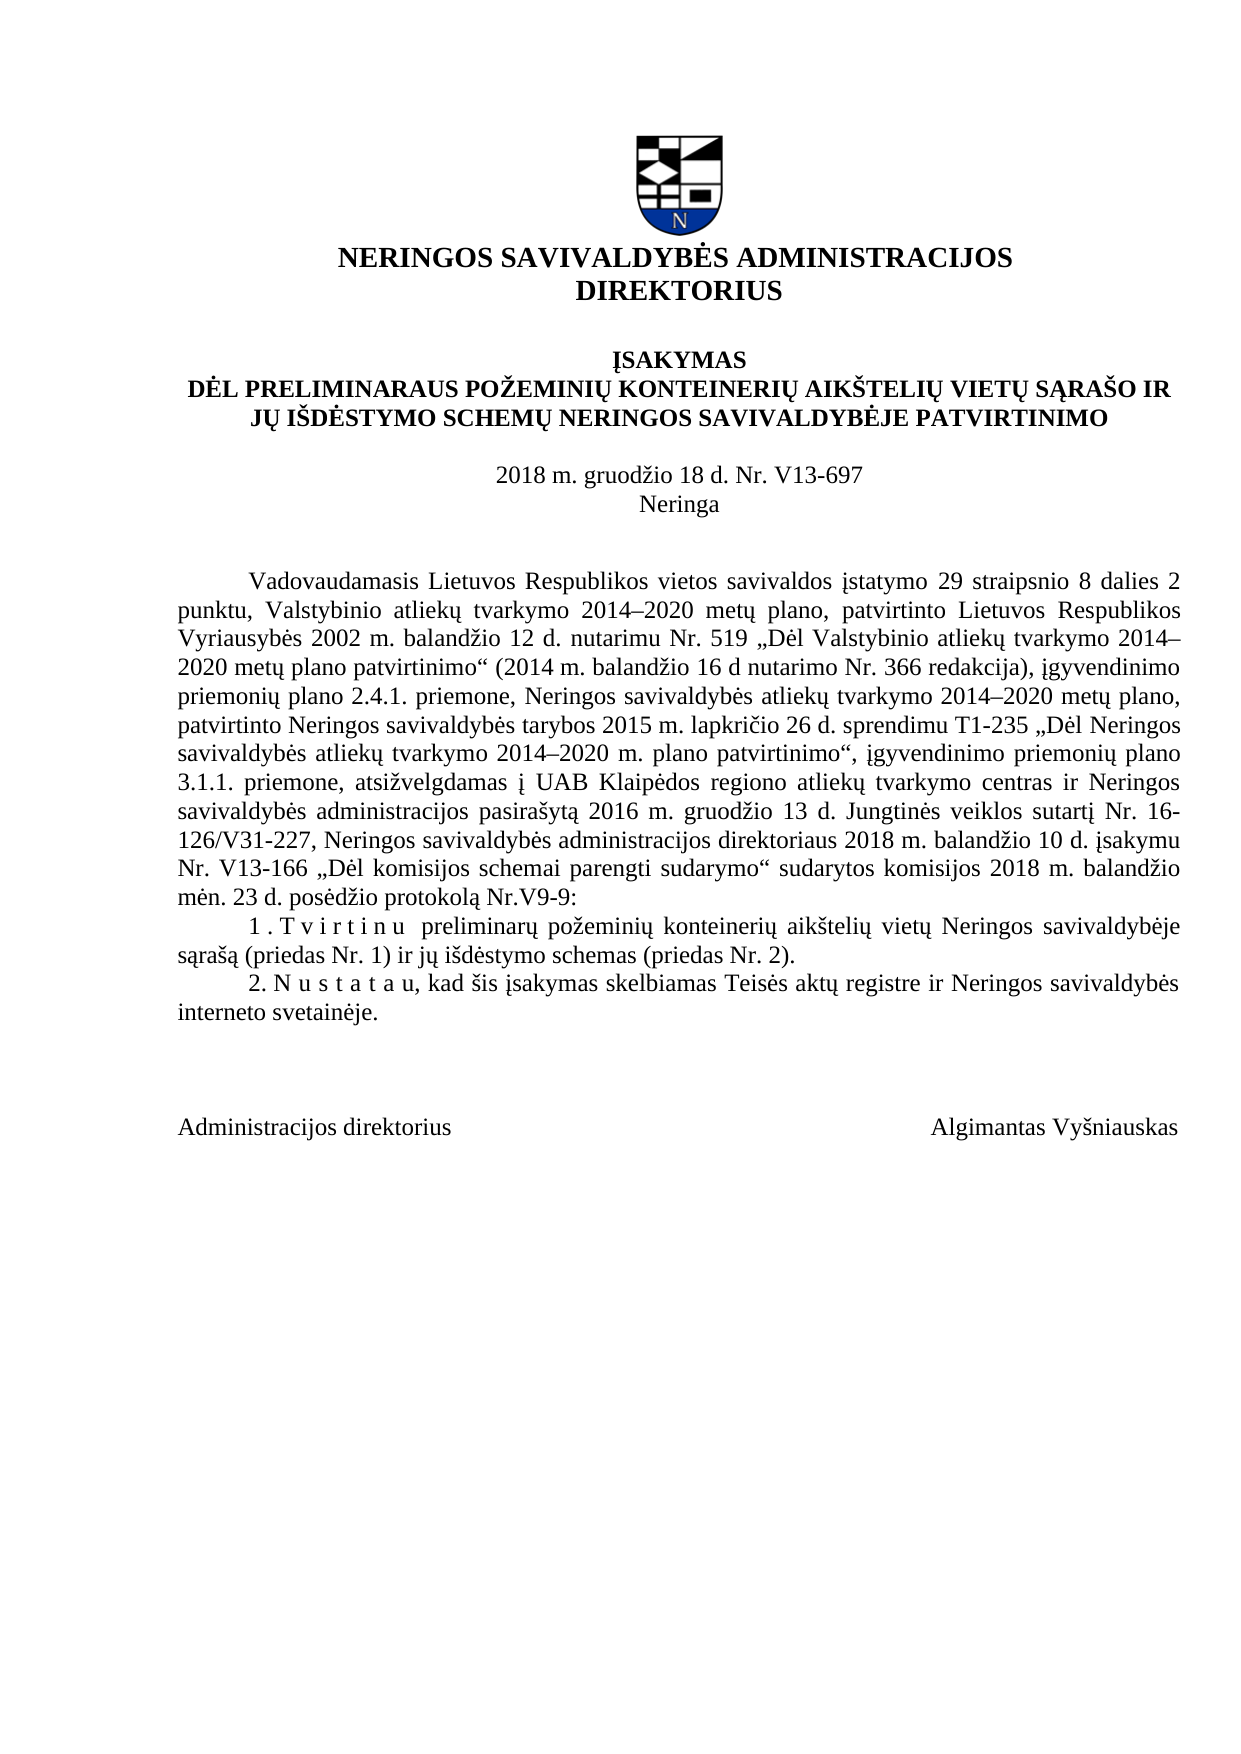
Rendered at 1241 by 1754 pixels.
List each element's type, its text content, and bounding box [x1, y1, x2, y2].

text ĮSAKYMAS [177, 345, 1181, 374]
text DIREKTORIUS [177, 273, 1181, 307]
text Neringa [177, 489, 1181, 518]
text Vadovaudamasis Lietuvos Respublikos vietos savivaldos įstatymo 29 straipsnio 8 dalies 2 punktu, Valstybinio atliekų tvarkymo 2014–2020 metų plano, patvirtinto Lietuvos Respublikos Vyriausybės 2002 m. balandžio 12 d. nutarimu Nr. 519 „Dėl Valstybinio atliekų tvarkymo 2014–2020 metų plano patvirtinimo“ (2014 m. balandžio 16 d nutarimo Nr. 366 redakcija), įgyvendinimo priemonių plano 2.4.1. priemone, Neringos savivaldybės atliekų tvarkymo 2014–2020 metų plano, patvirtinto Neringos savivaldybės tarybos 2015 m. lapkričio 26 d. sprendimu T1-235 „Dėl Neringos savivaldybės atliekų tvarkymo 2014–2020 m. plano patvirtinimo“, įgyvendinimo priemonių plano 3.1.1. priemone, atsižvelgdamas į UAB Klaipėdos regiono atliekų tvarkymo centras ir Neringos savivaldybės administracijos pasirašytą 2016 m. gruodžio 13 d. Jungtinės veiklos sutartį Nr. 16-126/V31-227, Neringos savivaldybės administracijos direktoriaus 2018 m. balandžio 10 d. įsakymu Nr. V13-166 „Dėl komisijos schemai parengti sudarymo“ sudarytos komisijos 2018 m. balandžio mėn. 23 d. posėdžio protokolą Nr.V9-9: [177, 566, 1181, 911]
text 2. N u s t a t a u, kad šis įsakymas skelbiamas Teisės aktų registre ir Neringos savivaldybės interneto svetainėje. [177, 968, 1181, 1026]
text NERINGOS SAVIVALDYBĖS ADMINISTRACIJOS [177, 240, 1181, 273]
text DĖL preliminaraus požeminių konteinerių aikštelių vietų sąrašo ir jų išdėstymo schemų NERINGOS SAVIVALDYBĖJE PATVIRTINIMO [177, 374, 1181, 432]
text 1.Tvirtinu preliminarų požeminių konteinerių aikštelių vietų Neringos savivaldybėje sąrašą (priedas Nr. 1) ir jų išdėstymo schemas (priedas Nr. 2). [177, 911, 1181, 968]
text 2018 m. gruodžio 18 d. Nr. V13-697 [177, 460, 1181, 489]
text Administracijos direktorius Algimantas Vyšniauskas [177, 1112, 1181, 1141]
